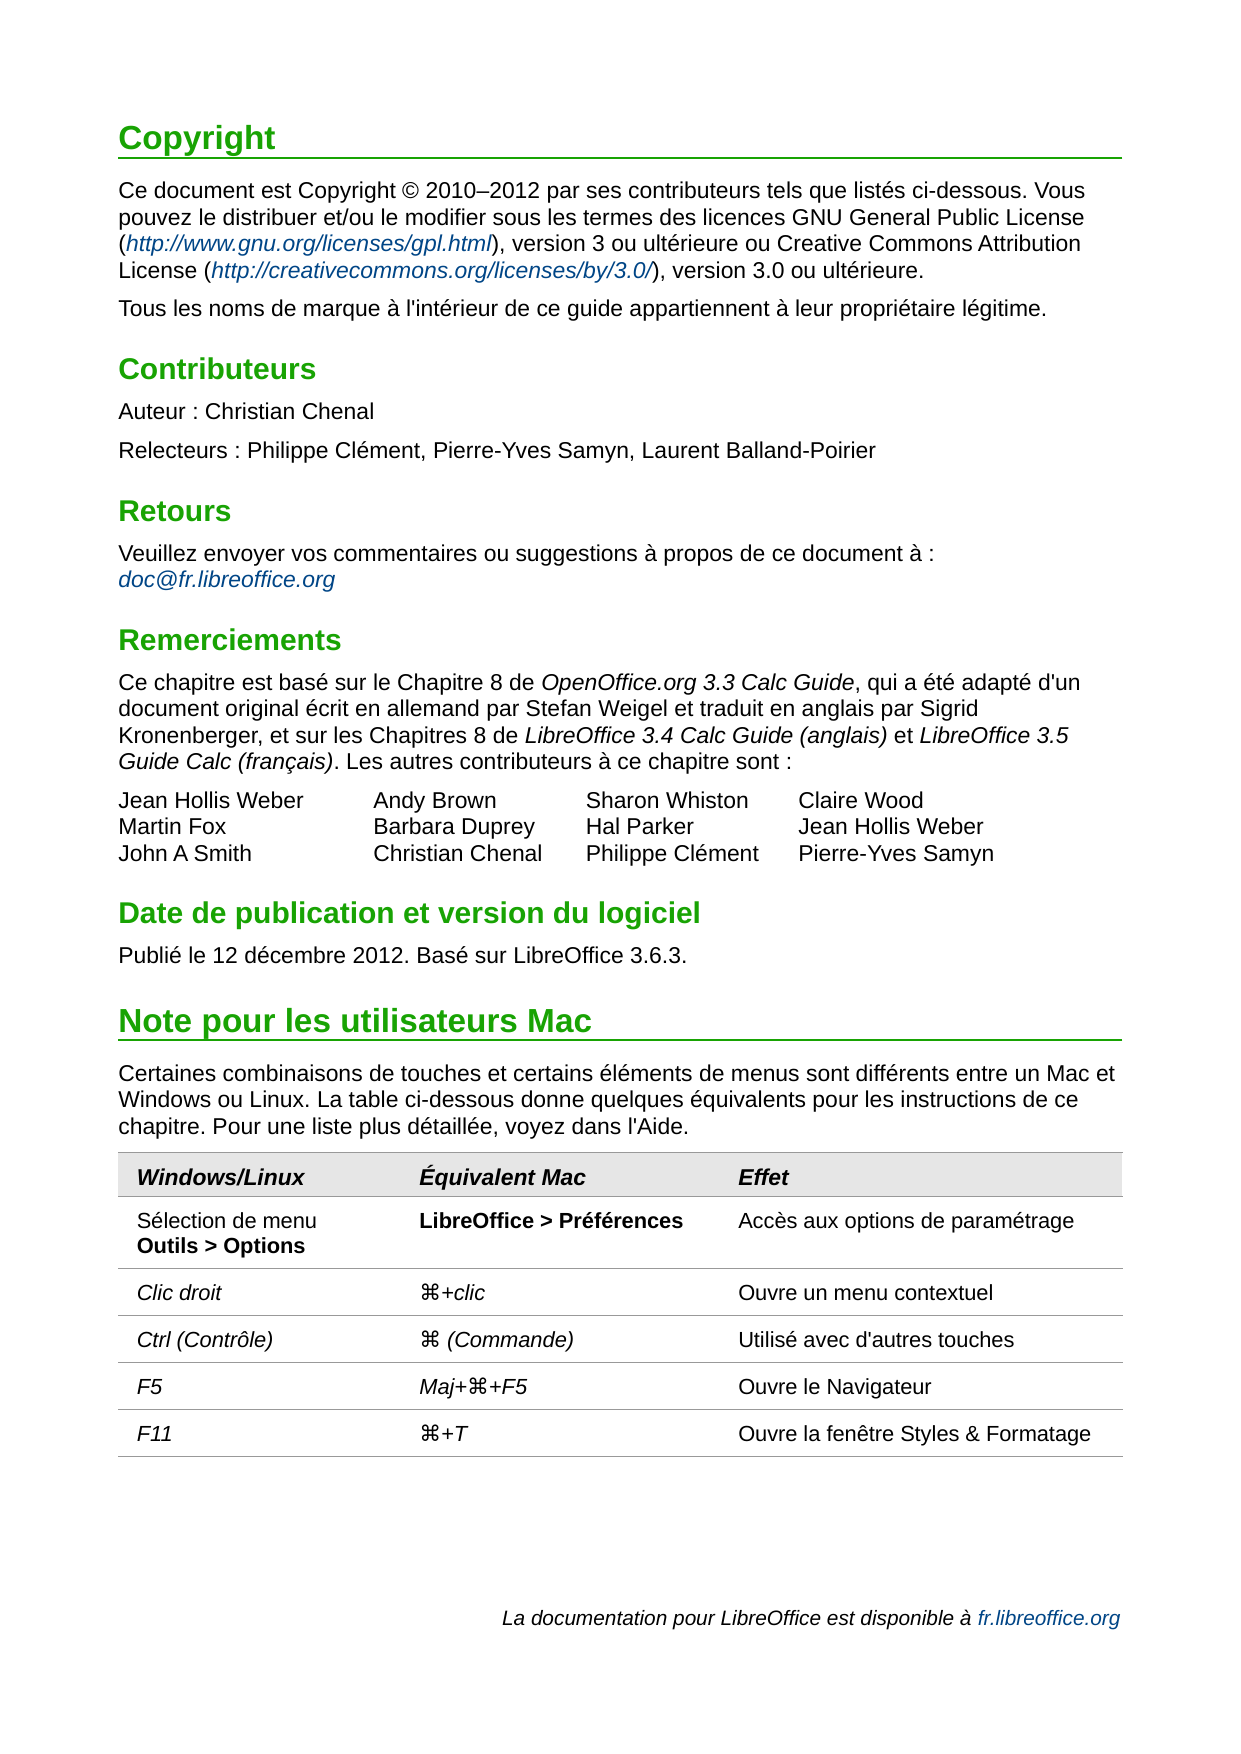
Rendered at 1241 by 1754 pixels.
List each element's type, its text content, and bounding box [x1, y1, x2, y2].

table_cell F11 [118, 1410, 401, 1456]
text Remerciements [118, 622, 1122, 657]
table_cell Maj+⌘+F5 [401, 1363, 719, 1409]
table_cell Ouvre la fenêtre Styles & Formatage [720, 1410, 1122, 1456]
table_cell Utilisé avec d'autres touches [720, 1316, 1122, 1362]
table_cell ⌘+clic [401, 1269, 719, 1315]
text Certaines combinaisons de touches et certains éléments de menus sont différents entre un Mac et Windows ou Linux. La table ci-dessous donne quelques équivalents pour les instructions de ce chapitre. Pour une liste plus détaillée, voyez dans l'Aide. [118, 1060, 1122, 1139]
table_cell Ouvre un menu contextuel [720, 1269, 1122, 1315]
text Publié le 12 décembre 2012. Basé sur LibreOffice 3.6.3. [118, 942, 1122, 969]
subtitle Note pour les utilisateurs Mac [118, 1001, 1122, 1039]
text Date de publication et version du logiciel [118, 896, 1122, 930]
text Auteur : Christian Chenal [118, 398, 1122, 424]
table_cell Sélection de menu Outils > Options [118, 1197, 401, 1268]
table_header Équivalent Mac [401, 1153, 719, 1196]
table_header Windows/Linux [118, 1153, 401, 1196]
text Contributeurs [118, 351, 1122, 386]
table_header Effet [720, 1153, 1122, 1196]
table_cell Ouvre le Navigateur [720, 1363, 1122, 1409]
table_cell ⌘ (Commande) [401, 1316, 719, 1362]
text Tous les noms de marque à l'intérieur de ce guide appartiennent à leur propriétaire légitime. [118, 295, 1122, 322]
text Ce document est Copyright © 2010–2012 par ses contributeurs tels que listés ci-dessous. Vous pouvez le distribuer et/ou le modifier sous les termes des licences GNU General Public License (http://www.gnu.org/licenses/gpl.html), version 3 ou ultérieure ou Creative Commons Attribution License (http://creativecommons.org/licenses/by/3.0/), version 3.0 ou ultérieure. [118, 177, 1122, 283]
table_cell ⌘+T [401, 1410, 719, 1456]
text Veuillez envoyer vos commentaires ou suggestions à propos de ce document à : doc@fr.libreoffice.org [118, 540, 1122, 593]
table_cell Accès aux options de paramétrage [720, 1197, 1122, 1268]
text Retours [118, 493, 1122, 527]
text Jean Hollis Weber Andy Brown Sharon Whiston Claire Wood Martin Fox Barbara Duprey Hal Parker Jean Hollis Weber John A Smith Christian Chenal Philippe Clément Pierre-Yves Samyn [118, 787, 1122, 866]
table_cell Clic droit [118, 1269, 401, 1315]
table_cell LibreOffice > Préférences [401, 1197, 719, 1268]
text Ce chapitre est basé sur le Chapitre 8 de OpenOffice.org 3.3 Calc Guide, qui a été adapté d'un document original écrit en allemand par Stefan Weigel et traduit en anglais par Sigrid Kronenberger, et sur les Chapitres 8 de LibreOffice 3.4 Calc Guide (anglais) et LibreOffice 3.5 Guide Calc (français). Les autres contributeurs à ce chapitre sont : [118, 669, 1122, 774]
subtitle Copyright [118, 118, 1122, 157]
text Relecteurs : Philippe Clément, Pierre-Yves Samyn, Laurent Balland-Poirier [118, 437, 1122, 463]
table_cell F5 [118, 1363, 401, 1409]
table_cell Ctrl (Contrôle) [118, 1316, 401, 1362]
